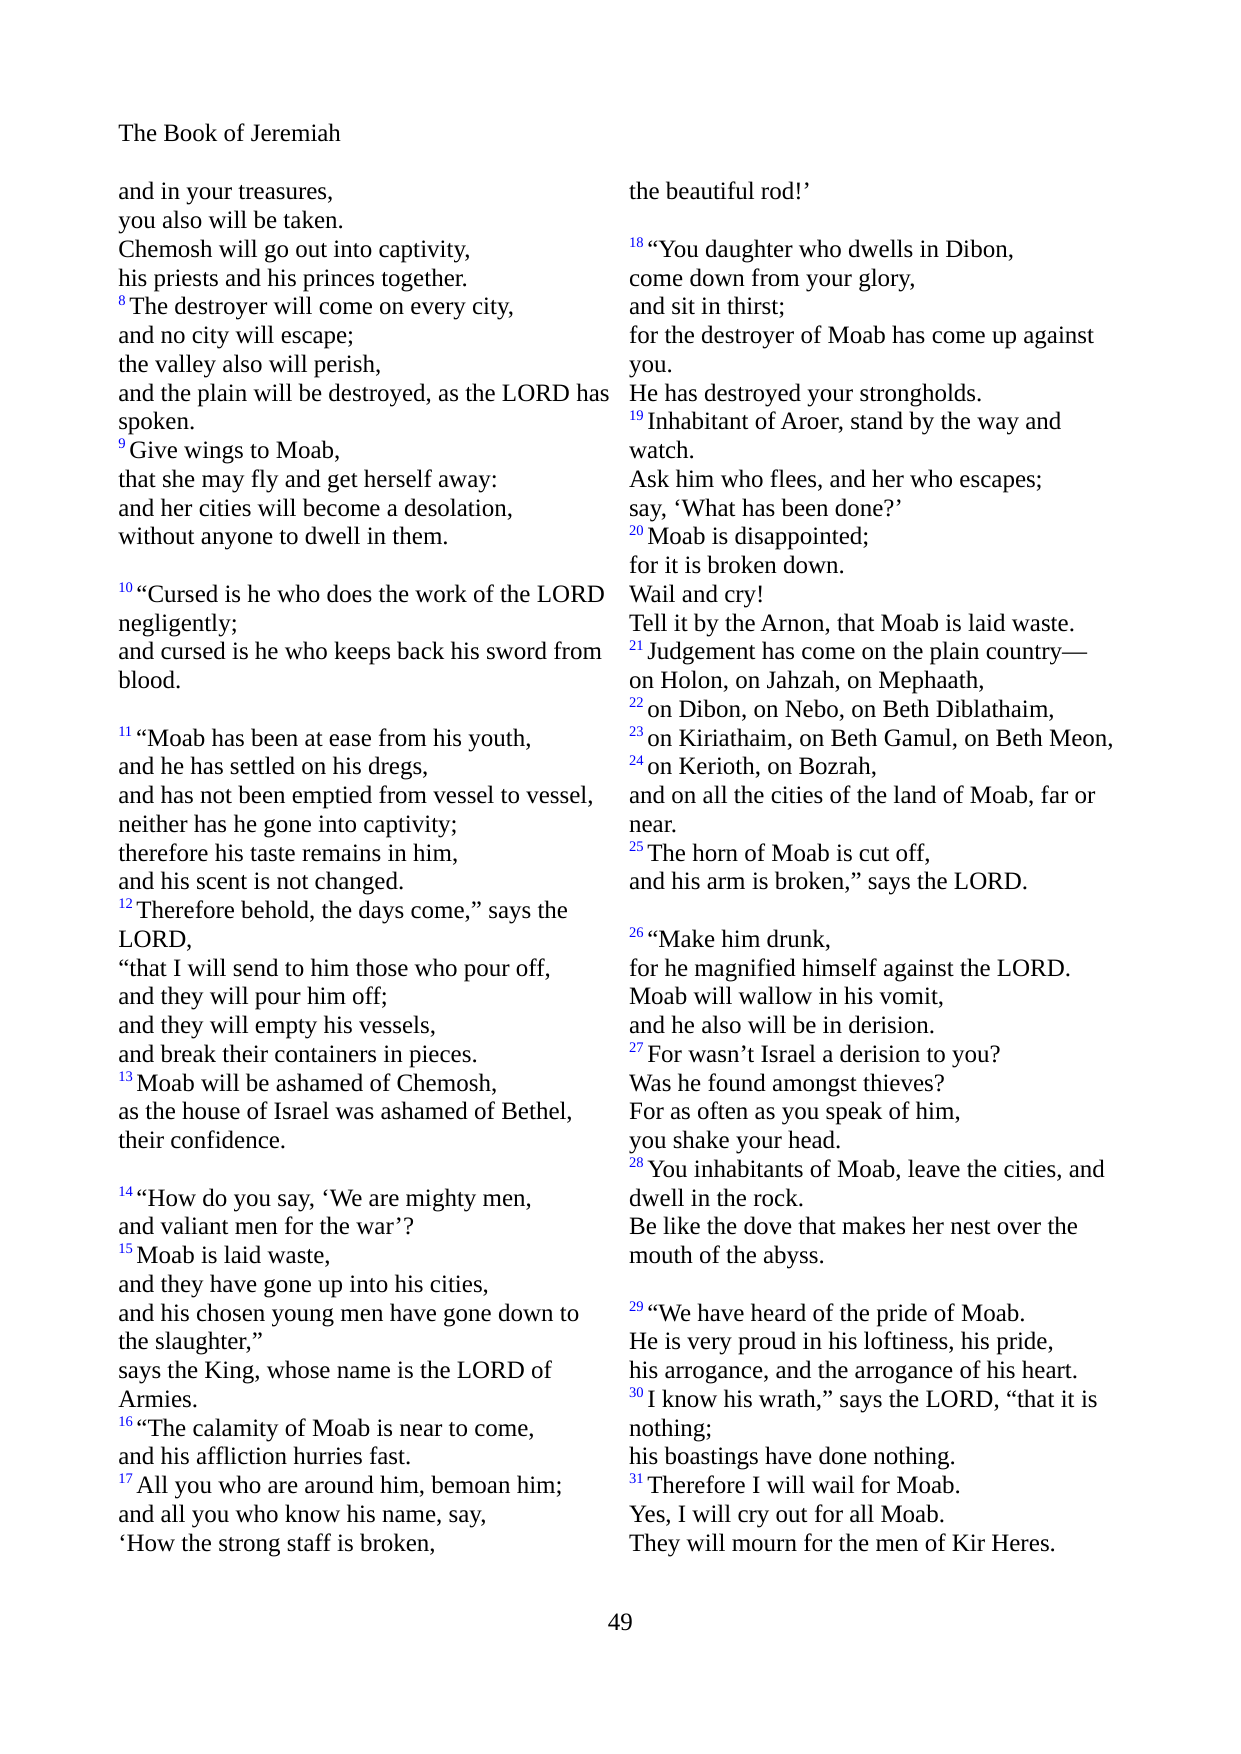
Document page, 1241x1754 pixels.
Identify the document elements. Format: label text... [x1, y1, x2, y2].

text 29 “We have heard of the pride of Moab. [629, 1298, 1122, 1326]
text 17 All you who are around him, bemoan him; [118, 1470, 611, 1499]
text “that I will send to him those who pour off, [118, 953, 611, 981]
text 30 I know his wrath,” says the LORD, “that it is nothing; [629, 1384, 1122, 1441]
text and in your treasures, [118, 176, 611, 205]
text 26 “Make him drunk, [629, 924, 1122, 953]
text for he magnified himself against the LORD. [629, 953, 1122, 981]
text Moab will wallow in his vomit, [629, 981, 1122, 1010]
text He is very proud in his loftiness, his pride, [629, 1326, 1122, 1355]
text and he also will be in derision. [629, 1010, 1122, 1039]
text ‘How the strong staff is broken, [118, 1528, 611, 1556]
text For as often as you speak of him, [629, 1096, 1122, 1125]
text and valiant men for the war’? [118, 1211, 611, 1240]
text 10 “Cursed is he who does the work of the LORD negligently; [118, 579, 611, 636]
text on Holon, on Jahzah, on Mephaath, [629, 665, 1122, 694]
text They will mourn for the men of Kir Heres. [629, 1528, 1122, 1556]
text Was he found amongst thieves? [629, 1068, 1122, 1096]
text his priests and his princes together. [118, 263, 611, 291]
text and has not been emptied from vessel to vessel, [118, 780, 611, 809]
text Ask him who flees, and her who escapes; [629, 464, 1122, 493]
text Tell it by the Arnon, that Moab is laid waste. [629, 608, 1122, 636]
text He has destroyed your strongholds. [629, 378, 1122, 406]
text come down from your glory, [629, 263, 1122, 291]
text and no city will escape; [118, 320, 611, 349]
text his boastings have done nothing. [629, 1441, 1122, 1470]
text Yes, I will cry out for all Moab. [629, 1499, 1122, 1528]
text and break their containers in pieces. [118, 1039, 611, 1068]
text and her cities will become a desolation, [118, 493, 611, 521]
text Chemosh will go out into captivity, [118, 234, 611, 263]
text and his arm is broken,” says the LORD. [629, 866, 1122, 895]
text and the plain will be destroyed, as the LORD has spoken. [118, 378, 611, 435]
text and they have gone up into his cities, [118, 1269, 611, 1298]
text 28 You inhabitants of Moab, leave the cities, and dwell in the rock. [629, 1154, 1122, 1211]
text and they will pour him off; [118, 981, 611, 1010]
text neither has he gone into captivity; [118, 809, 611, 838]
text the valley also will perish, [118, 349, 611, 378]
text 20 Moab is disappointed; [629, 521, 1122, 550]
text for it is broken down. [629, 550, 1122, 579]
text 23 on Kiriathaim, on Beth Gamul, on Beth Meon, [629, 723, 1122, 751]
text and cursed is he who keeps back his sword from blood. [118, 636, 611, 694]
text the beautiful rod!’ [629, 176, 1122, 205]
text without anyone to dwell in them. [118, 521, 611, 550]
text 16 “The calamity of Moab is near to come, [118, 1413, 611, 1441]
text you shake your head. [629, 1125, 1122, 1154]
text and they will empty his vessels, [118, 1010, 611, 1039]
text Be like the dove that makes her nest over the mouth of the abyss. [629, 1211, 1122, 1269]
text 25 The horn of Moab is cut off, [629, 838, 1122, 866]
text Wail and cry! [629, 579, 1122, 608]
text say, ‘What has been done?’ [629, 493, 1122, 521]
text 8 The destroyer will come on every city, [118, 291, 611, 320]
text 9 Give wings to Moab, [118, 435, 611, 464]
text 12 Therefore behold, the days come,” says the LORD, [118, 895, 611, 953]
text and he has settled on his dregs, [118, 751, 611, 780]
text and on all the cities of the land of Moab, far or near. [629, 780, 1122, 838]
text that she may fly and get herself away: [118, 464, 611, 493]
text and all you who know his name, say, [118, 1499, 611, 1528]
text 27 For wasn’t Israel a derision to you? [629, 1039, 1122, 1068]
text 11 “Moab has been at ease from his youth, [118, 723, 611, 751]
text for the destroyer of Moab has come up against you. [629, 320, 1122, 378]
text 15 Moab is laid waste, [118, 1240, 611, 1269]
text 21 Judgement has come on the plain country— [629, 636, 1122, 665]
text 18 “You daughter who dwells in Dibon, [629, 234, 1122, 263]
text 22 on Dibon, on Nebo, on Beth Diblathaim, [629, 694, 1122, 723]
text and his scent is not changed. [118, 866, 611, 895]
text his arrogance, and the arrogance of his heart. [629, 1355, 1122, 1384]
text and his chosen young men have gone down to the slaughter,” [118, 1298, 611, 1355]
text you also will be taken. [118, 205, 611, 234]
text 13 Moab will be ashamed of Chemosh, [118, 1068, 611, 1096]
text as the house of Israel was ashamed of Bethel, their confidence. [118, 1096, 611, 1154]
text 19 Inhabitant of Aroer, stand by the way and watch. [629, 406, 1122, 464]
text 31 Therefore I will wail for Moab. [629, 1470, 1122, 1499]
text and sit in thirst; [629, 291, 1122, 320]
text therefore his taste remains in him, [118, 838, 611, 866]
text 14 “How do you say, ‘We are mighty men, [118, 1183, 611, 1211]
text 24 on Kerioth, on Bozrah, [629, 751, 1122, 780]
text and his affliction hurries fast. [118, 1441, 611, 1470]
text says the King, whose name is the LORD of Armies. [118, 1355, 611, 1413]
